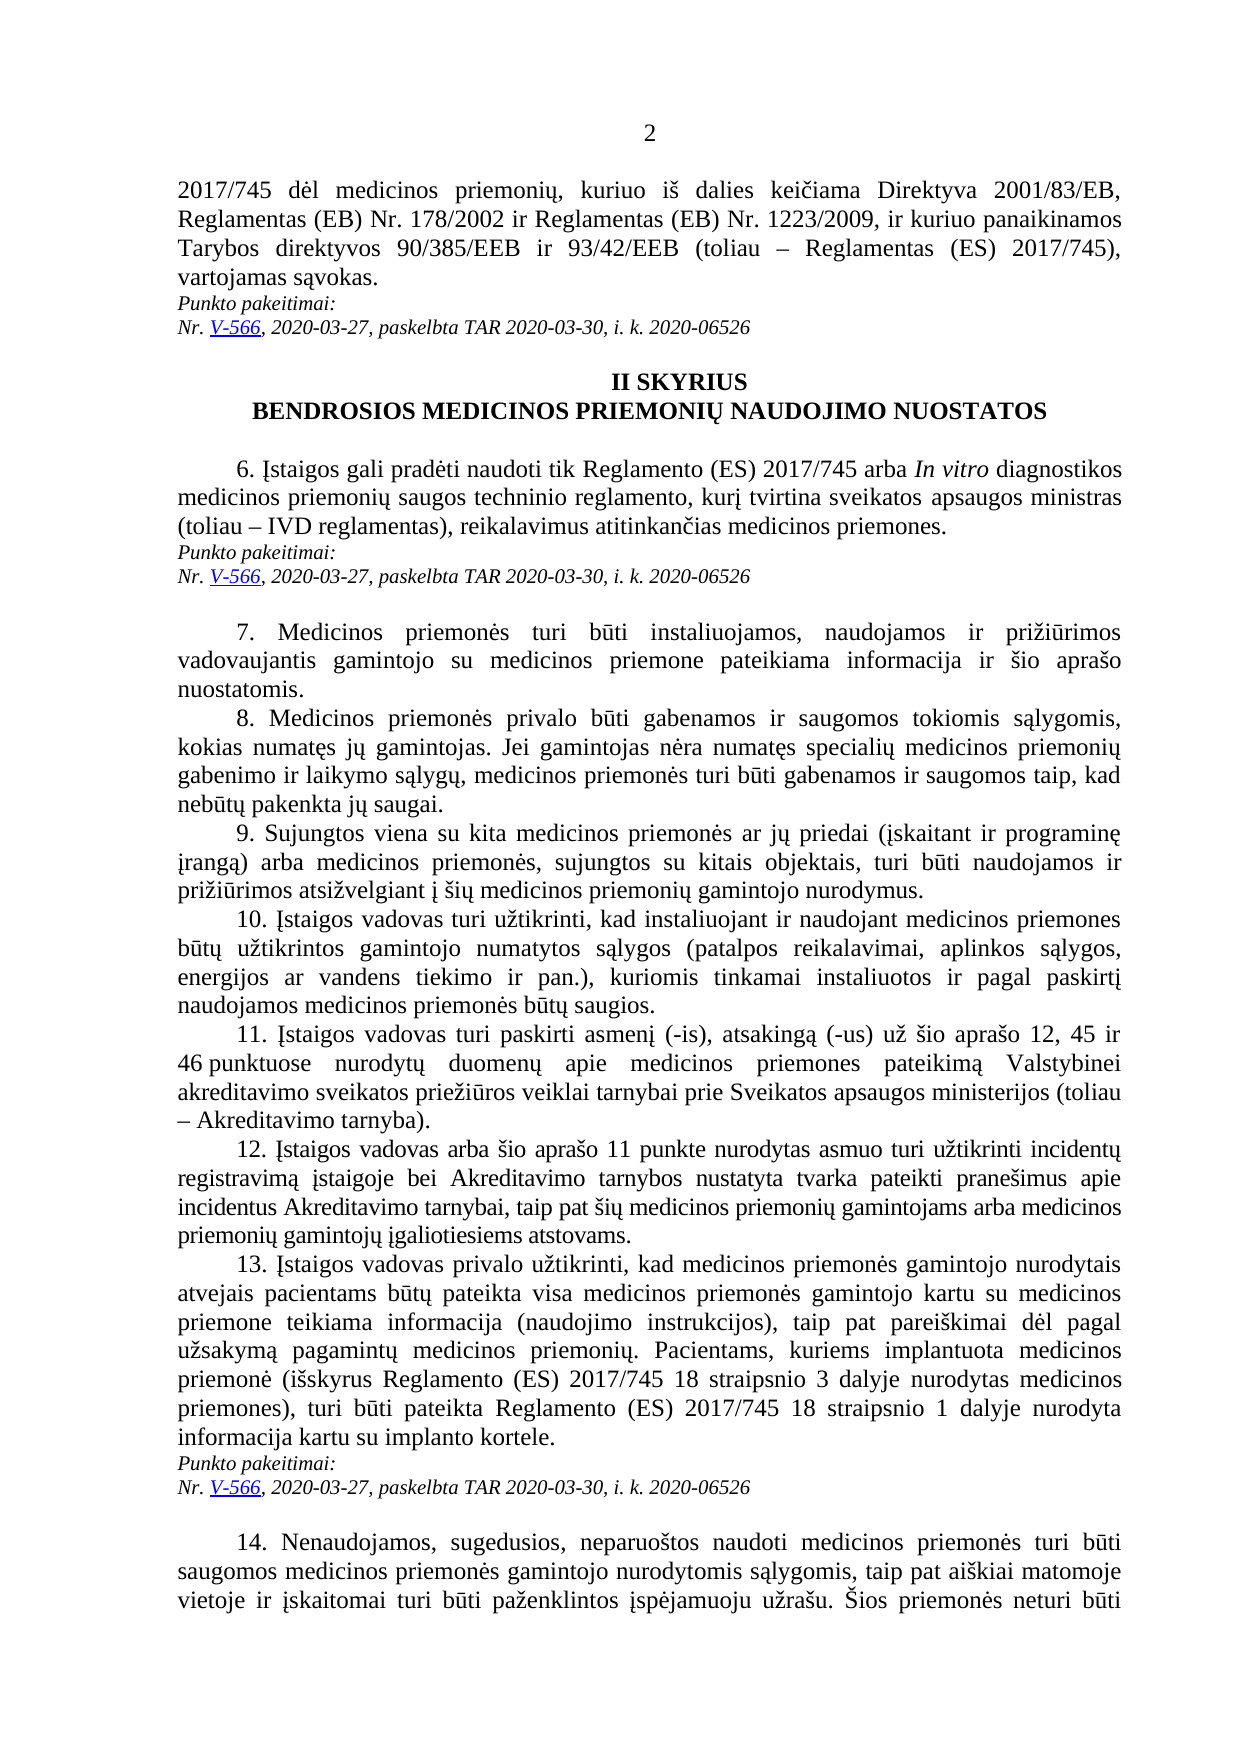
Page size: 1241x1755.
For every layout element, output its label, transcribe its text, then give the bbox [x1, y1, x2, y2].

text 14. Nenaudojamos, sugedusios, neparuoštos naudoti medicinos priemonės turi būti saugomos medicinos priemonės gamintojo nurodytomis sąlygomis, taip pat aiškiai matomoje vietoje ir įskaitomai turi būti paženklintos įspėjamuoju užrašu. Šios priemonės neturi būti [177, 1527, 1122, 1614]
text 9. Sujungtos viena su kita medicinos priemonės ar jų priedai (įskaitant ir programinę įrangą) arba medicinos priemonės, sujungtos su kitais objektais, turi būti naudojamos ir prižiūrimos atsižvelgiant į šių medicinos priemonių gamintojo nurodymus. [177, 818, 1122, 904]
text 7. Medicinos priemonės turi būti instaliuojamos, naudojamos ir prižiūrimos vadovaujantis gamintojo su medicinos priemone pateikiama informacija ir šio aprašo nuostatomis. [177, 617, 1122, 703]
text 13. Įstaigos vadovas privalo užtikrinti, kad medicinos priemonės gamintojo nurodytais atvejais pacientams būtų pateikta visa medicinos priemonės gamintojo kartu su medicinos priemone teikiama informacija (naudojimo instrukcijos), taip pat pareiškimai dėl pagal užsakymą pagamintų medicinos priemonių. Pacientams, kuriems implantuota medicinos priemonė (išskyrus Reglamento (ES) 2017/745 18 straipsnio 3 dalyje nurodytas medicinos priemones), turi būti pateikta Reglamento (ES) 2017/745 18 straipsnio 1 dalyje nurodyta informacija kartu su implanto kortele. [177, 1249, 1122, 1451]
text II SKYRIUS [177, 367, 1122, 396]
text Punkto pakeitimai: [177, 540, 1122, 564]
text 11. Įstaigos vadovas turi paskirti asmenį (-is), atsakingą (-us) už šio aprašo 12, 45 ir 46 punktuose nurodytų duomenų apie medicinos priemones pateikimą Valstybinei akreditavimo sveikatos priežiūros veiklai tarnybai prie Sveikatos apsaugos ministerijos (toliau – Akreditavimo tarnyba). [177, 1019, 1122, 1134]
text BENDROSIOS MEDICINOS priemonių NAUDOJIMO NUOSTATOS [177, 396, 1122, 425]
text 10. Įstaigos vadovas turi užtikrinti, kad instaliuojant ir naudojant medicinos priemones būtų užtikrintos gamintojo numatytos sąlygos (patalpos reikalavimai, aplinkos sąlygos, energijos ar vandens tiekimo ir pan.), kuriomis tinkamai instaliuotos ir pagal paskirtį naudojamos medicinos priemonės būtų saugios. [177, 904, 1122, 1019]
text Nr. V-566, 2020-03-27, paskelbta TAR 2020-03-30, i. k. 2020-06526 [177, 1475, 1122, 1499]
text Punkto pakeitimai: [177, 291, 1122, 315]
text 2017/745 dėl medicinos priemonių, kuriuo iš dalies keičiama Direktyva 2001/83/EB, Reglamentas (EB) Nr. 178/2002 ir Reglamentas (EB) Nr. 1223/2009, ir kuriuo panaikinamos Tarybos direktyvos 90/385/EEB ir 93/42/EEB (toliau – Reglamentas (ES) 2017/745), vartojamas sąvokas. [177, 176, 1122, 291]
text Nr. V-566, 2020-03-27, paskelbta TAR 2020-03-30, i. k. 2020-06526 [177, 564, 1122, 588]
text 6. Įstaigos gali pradėti naudoti tik Reglamento (ES) 2017/745 arba In vitro diagnostikos medicinos priemonių saugos techninio reglamento, kurį tvirtina sveikatos apsaugos ministras (toliau – IVD reglamentas), reikalavimus atitinkančias medicinos priemones. [177, 454, 1122, 540]
text Nr. V-566, 2020-03-27, paskelbta TAR 2020-03-30, i. k. 2020-06526 [177, 315, 1122, 339]
text 8. Medicinos priemonės privalo būti gabenamos ir saugomos tokiomis sąlygomis, kokias numatęs jų gamintojas. Jei gamintojas nėra numatęs specialių medicinos priemonių gabenimo ir laikymo sąlygų, medicinos priemonės turi būti gabenamos ir saugomos taip, kad nebūtų pakenkta jų saugai. [177, 703, 1122, 818]
text 12. Įstaigos vadovas arba šio aprašo 11 punkte nurodytas asmuo turi užtikrinti incidentų registravimą įstaigoje bei Akreditavimo tarnybos nustatyta tvarka pateikti pranešimus apie incidentus Akreditavimo tarnybai, taip pat šių medicinos priemonių gamintojams arba medicinos priemonių gamintojų įgaliotiesiems atstovams. [177, 1134, 1122, 1249]
text Punkto pakeitimai: [177, 1451, 1122, 1475]
